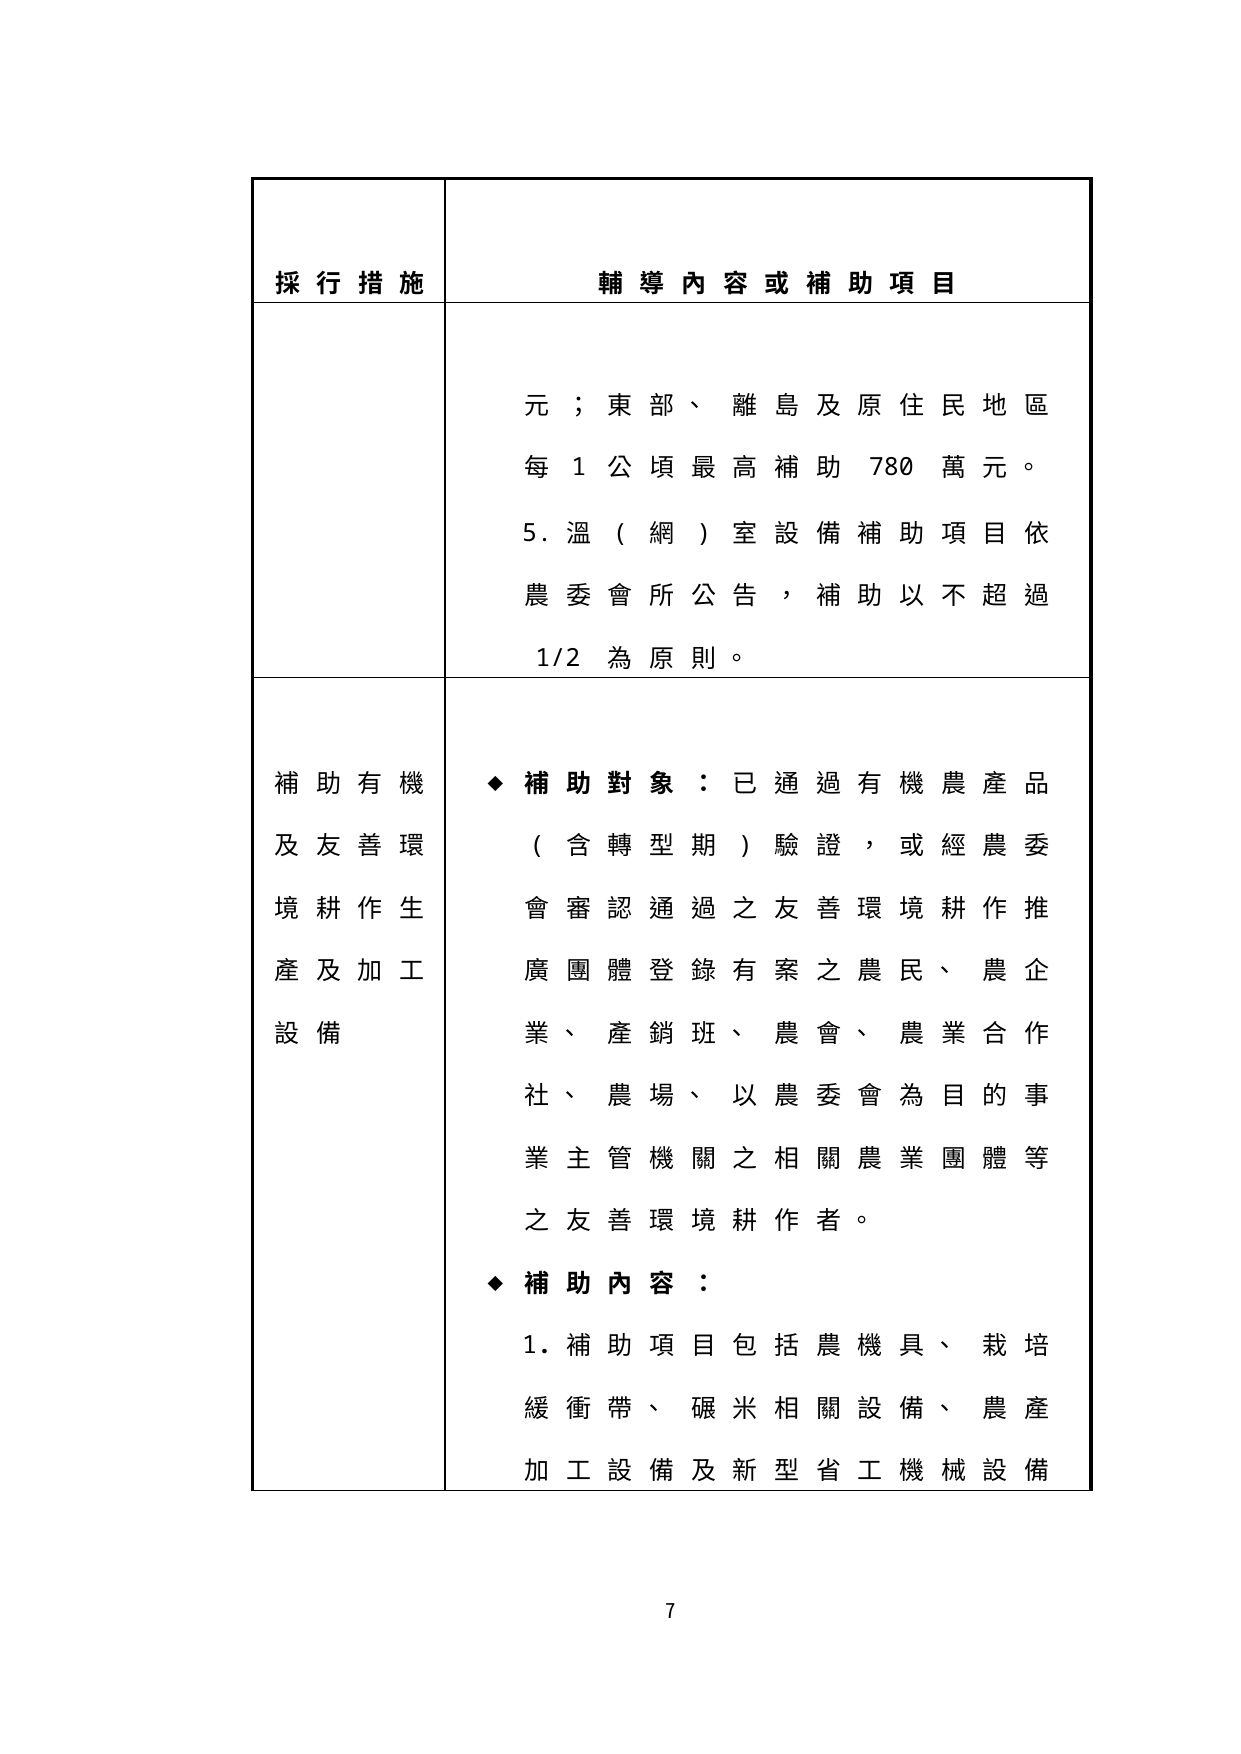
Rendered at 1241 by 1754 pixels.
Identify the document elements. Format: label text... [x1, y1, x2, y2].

table_header 採行措施 [254, 180, 444, 302]
table_cell 補助有機及友善環境耕作生產及加工設備 [254, 678, 444, 1490]
table_cell ◆補助對象：已通過有機農產品(含轉型期)驗證，或經農委會審認通過之友善環境耕作推廣團體登錄有案之農民、農企業、產銷班、農會、農業合作社、農場、以農委會為目的事業主管機關之相關農業團體等之友善環境耕作者。 ◆補助內容： 1.補助項目包括農機具、栽培緩衝帶、碾米相關設備、農產加工設備及新型省工機械設備 [446, 678, 1089, 1490]
table_header 輔導內容或補助項目 [446, 180, 1089, 302]
table_cell [254, 303, 444, 677]
table_cell 元；東部、離島及原住民地區每1公頃最高補助780萬元。 5.溫(網)室設備補助項目依農委會所公告，補助以不超過1/2為原則。 [446, 303, 1089, 677]
